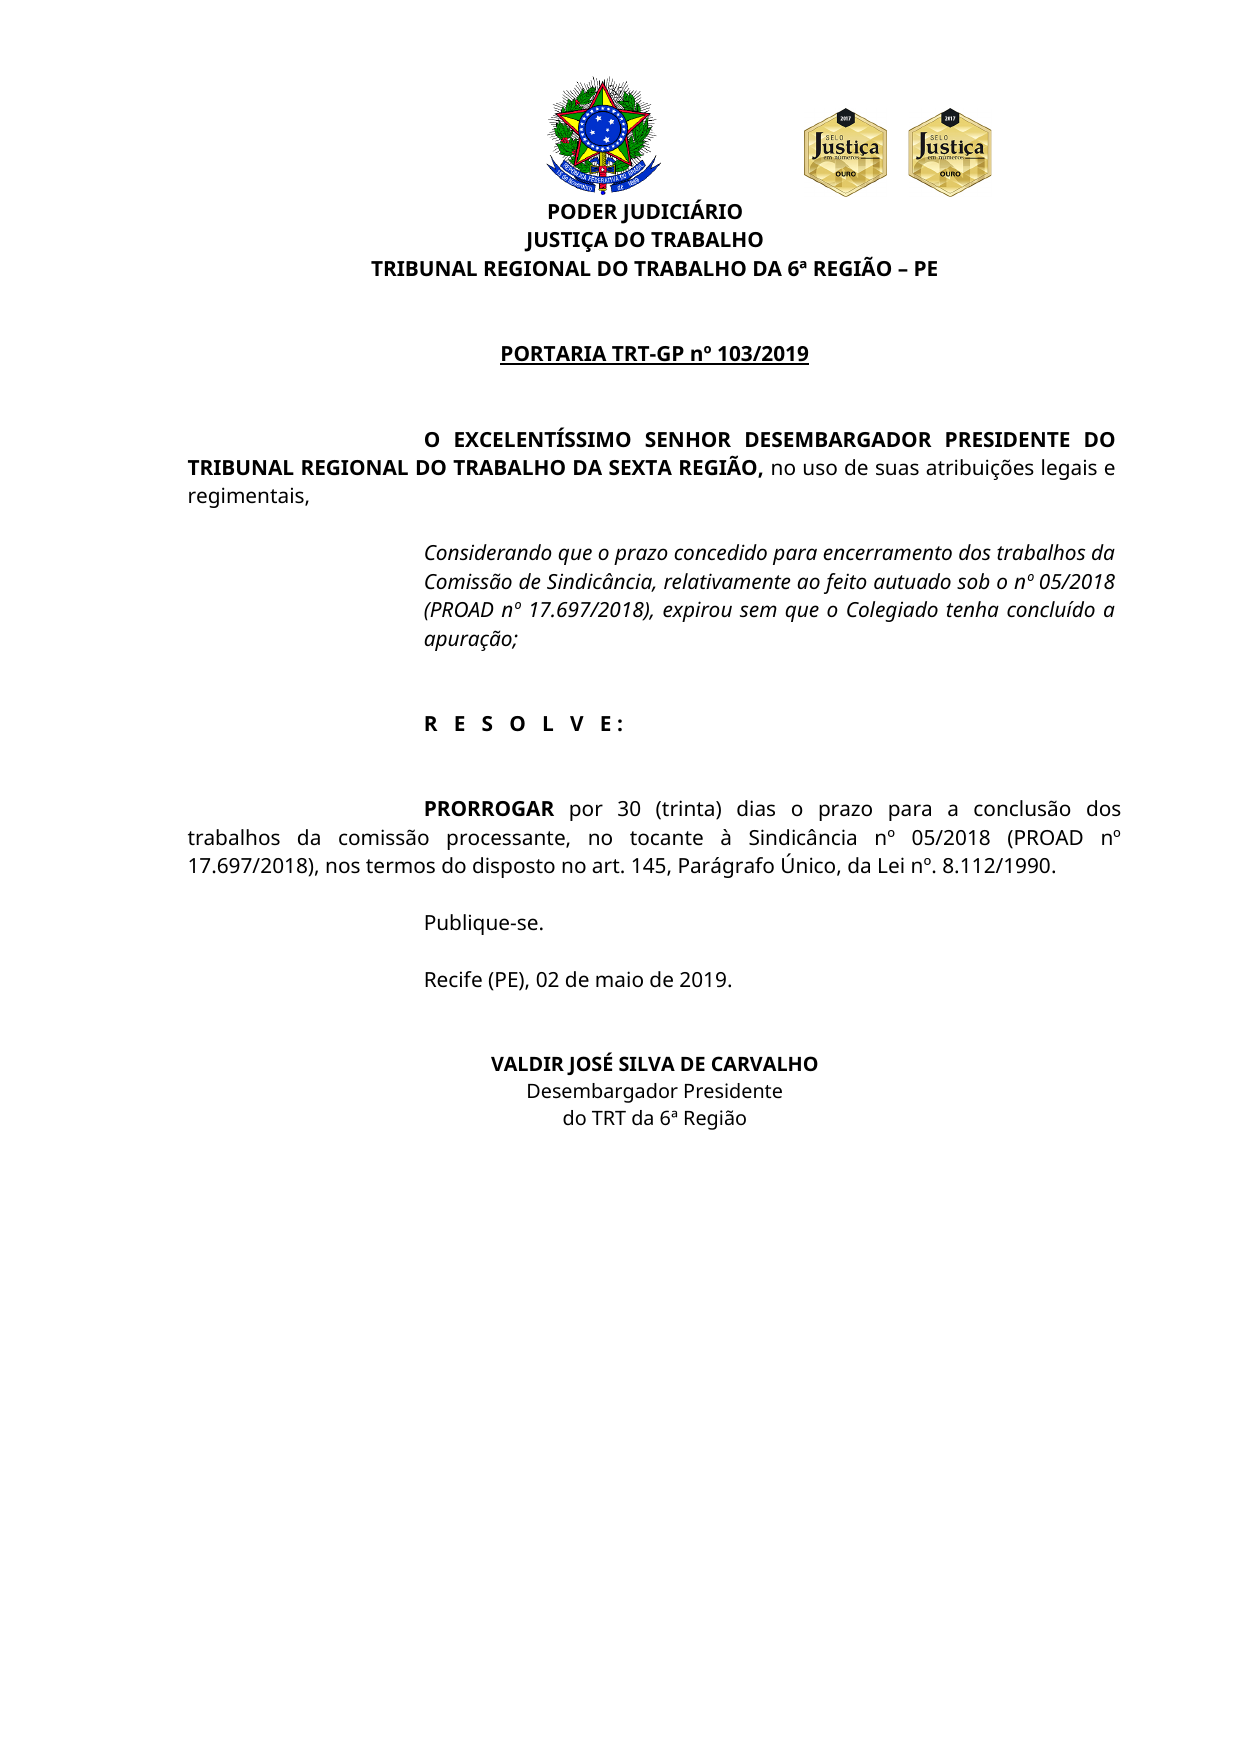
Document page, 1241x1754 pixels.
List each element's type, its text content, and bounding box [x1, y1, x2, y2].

text O EXCELENTÍSSIMO SENHOR DESEMBARGADOR PRESIDENTE DO TRIBUNAL REGIONAL DO TRABALHO DA SEXTA REGIÃO, no uso de suas atribuições legais e regimentais, [187, 425, 1116, 510]
picture [908, 108, 992, 197]
picture [540, 73, 664, 197]
text VALDIR JOSÉ SILVA DE CARVALHO [187, 1050, 1122, 1077]
picture [804, 108, 887, 197]
text do TRT da 6ª Região [187, 1104, 1122, 1131]
text PRORROGAR por 30 (trinta) dias o prazo para a conclusão dos trabalhos da comissão processante, no tocante à Sindicância nº 05/2018 (PROAD nº 17.697/2018), nos termos do disposto no art. 145, Parágrafo Único, da Lei nº. 8.112/1990. [187, 794, 1122, 880]
text PORTARIA TRT-GP nº 103/2019 [187, 339, 1122, 368]
text R E S O L V E : [187, 709, 1122, 737]
text Desembargador Presidente [187, 1077, 1122, 1104]
text Publique-se. [187, 908, 1122, 937]
text Considerando que o prazo concedido para encerramento dos trabalhos da Comissão de Sindicância, relativamente ao feito autuado sob o nº 05/2018 (PROAD nº 17.697/2018), expirou sem que o Colegiado tenha concluído a apuração; [423, 538, 1116, 652]
text Recife (PE), 02 de maio de 2019. [187, 965, 1122, 993]
